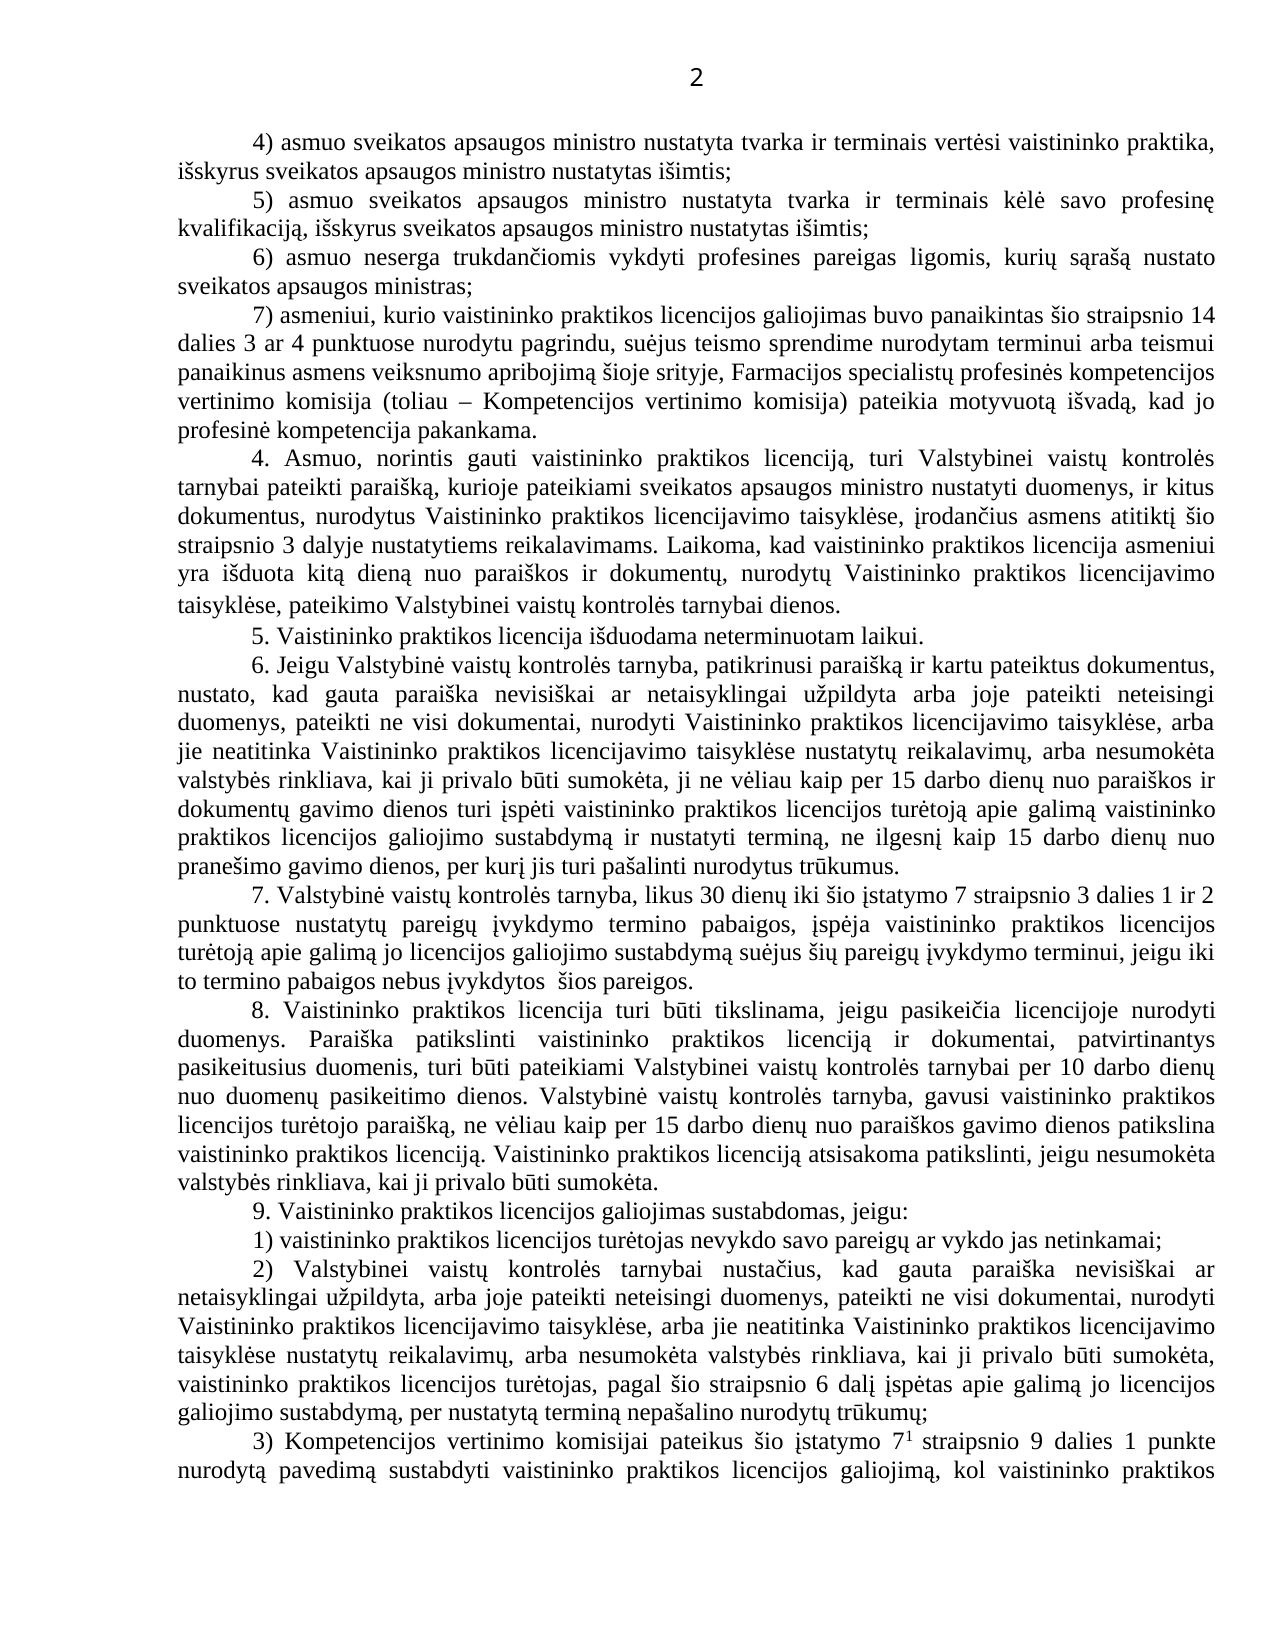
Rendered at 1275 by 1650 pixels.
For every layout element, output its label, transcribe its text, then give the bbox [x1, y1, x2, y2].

text 6) asmuo neserga trukdančiomis vykdyti profesines pareigas ligomis, kurių sąrašą nustato sveikatos apsaugos ministras; [177, 242, 1216, 300]
text 1) vaistininko praktikos licencijos turėtojas nevykdo savo pareigų ar vykdo jas netinkamai; [177, 1225, 1216, 1254]
text 7) asmeniui, kurio vaistininko praktikos licencijos galiojimas buvo panaikintas šio straipsnio 14 dalies 3 ar 4 punktuose nurodytu pagrindu, suėjus teismo sprendime nurodytam terminui arba teismui panaikinus asmens veiksnumo apribojimą šioje srityje, Farmacijos specialistų profesinės kompetencijos vertinimo komisija (toliau – Kompetencijos vertinimo komisija) pateikia motyvuotą išvadą, kad jo profesinė kompetencija pakankama. [177, 300, 1216, 443]
text 3) Kompetencijos vertinimo komisijai pateikus šio įstatymo 71 straipsnio 9 dalies 1 punkte nurodytą pavedimą sustabdyti vaistininko praktikos licencijos galiojimą, kol vaistininko praktikos [177, 1426, 1216, 1484]
text 2) Valstybinei vaistų kontrolės tarnybai nustačius, kad gauta paraiška nevisiškai ar netaisyklingai užpildyta, arba joje pateikti neteisingi duomenys, pateikti ne visi dokumentai, nurodyti Vaistininko praktikos licencijavimo taisyklėse, arba jie neatitinka Vaistininko praktikos licencijavimo taisyklėse nustatytų reikalavimų, arba nesumokėta valstybės rinkliava, kai ji privalo būti sumokėta, vaistininko praktikos licencijos turėtojas, pagal šio straipsnio 6 dalį įspėtas apie galimą jo licencijos galiojimo sustabdymą, per nustatytą terminą nepašalino nurodytų trūkumų; [177, 1254, 1216, 1426]
text 9. Vaistininko praktikos licencijos galiojimas sustabdomas, jeigu: [177, 1196, 1216, 1225]
text 7. Valstybinė vaistų kontrolės tarnyba, likus 30 dienų iki šio įstatymo 7 straipsnio 3 dalies 1 ir 2 punktuose nustatytų pareigų įvykdymo termino pabaigos, įspėja vaistininko praktikos licencijos turėtoją apie galimą jo licencijos galiojimo sustabdymą suėjus šių pareigų įvykdymo terminui, jeigu iki to termino pabaigos nebus įvykdytos šios pareigos. [177, 880, 1216, 995]
text 4. Asmuo, norintis gauti vaistininko praktikos licenciją, turi Valstybinei vaistų kontrolės tarnybai pateikti paraišką, kurioje pateikiami sveikatos apsaugos ministro nustatyti duomenys, ir kitus dokumentus, nurodytus Vaistininko praktikos licencijavimo taisyklėse, įrodančius asmens atitiktį šio straipsnio 3 dalyje nustatytiems reikalavimams. Laikoma, kad vaistininko praktikos licencija asmeniui yra išduota kitą dieną nuo paraiškos ir dokumentų, nurodytų Vaistininko praktikos licencijavimo taisyklėse, pateikimo Valstybinei vaistų kontrolės tarnybai dienos. [177, 443, 1216, 621]
text 5. Vaistininko praktikos licencija išduodama neterminuotam laikui. [177, 621, 1216, 650]
text 6. Jeigu Valstybinė vaistų kontrolės tarnyba, patikrinusi paraišką ir kartu pateiktus dokumentus, nustato, kad gauta paraiška nevisiškai ar netaisyklingai užpildyta arba joje pateikti neteisingi duomenys, pateikti ne visi dokumentai, nurodyti Vaistininko praktikos licencijavimo taisyklėse, arba jie neatitinka Vaistininko praktikos licencijavimo taisyklėse nustatytų reikalavimų, arba nesumokėta valstybės rinkliava, kai ji privalo būti sumokėta, ji ne vėliau kaip per 15 darbo dienų nuo paraiškos ir dokumentų gavimo dienos turi įspėti vaistininko praktikos licencijos turėtoją apie galimą vaistininko praktikos licencijos galiojimo sustabdymą ir nustatyti terminą, ne ilgesnį kaip 15 darbo dienų nuo pranešimo gavimo dienos, per kurį jis turi pašalinti nurodytus trūkumus. [177, 650, 1216, 880]
text 4) asmuo sveikatos apsaugos ministro nustatyta tvarka ir terminais vertėsi vaistininko praktika, išskyrus sveikatos apsaugos ministro nustatytas išimtis; [177, 127, 1216, 185]
text 8. Vaistininko praktikos licencija turi būti tikslinama, jeigu pasikeičia licencijoje nurodyti duomenys. Paraiška patikslinti vaistininko praktikos licenciją ir dokumentai, patvirtinantys pasikeitusius duomenis, turi būti pateikiami Valstybinei vaistų kontrolės tarnybai per 10 darbo dienų nuo duomenų pasikeitimo dienos. Valstybinė vaistų kontrolės tarnyba, gavusi vaistininko praktikos licencijos turėtojo paraišką, ne vėliau kaip per 15 darbo dienų nuo paraiškos gavimo dienos patikslina vaistininko praktikos licenciją. Vaistininko praktikos licenciją atsisakoma patikslinti, jeigu nesumokėta valstybės rinkliava, kai ji privalo būti sumokėta. [177, 995, 1216, 1196]
text 5) asmuo sveikatos apsaugos ministro nustatyta tvarka ir terminais kėlė savo profesinę kvalifikaciją, išskyrus sveikatos apsaugos ministro nustatytas išimtis; [177, 185, 1216, 242]
